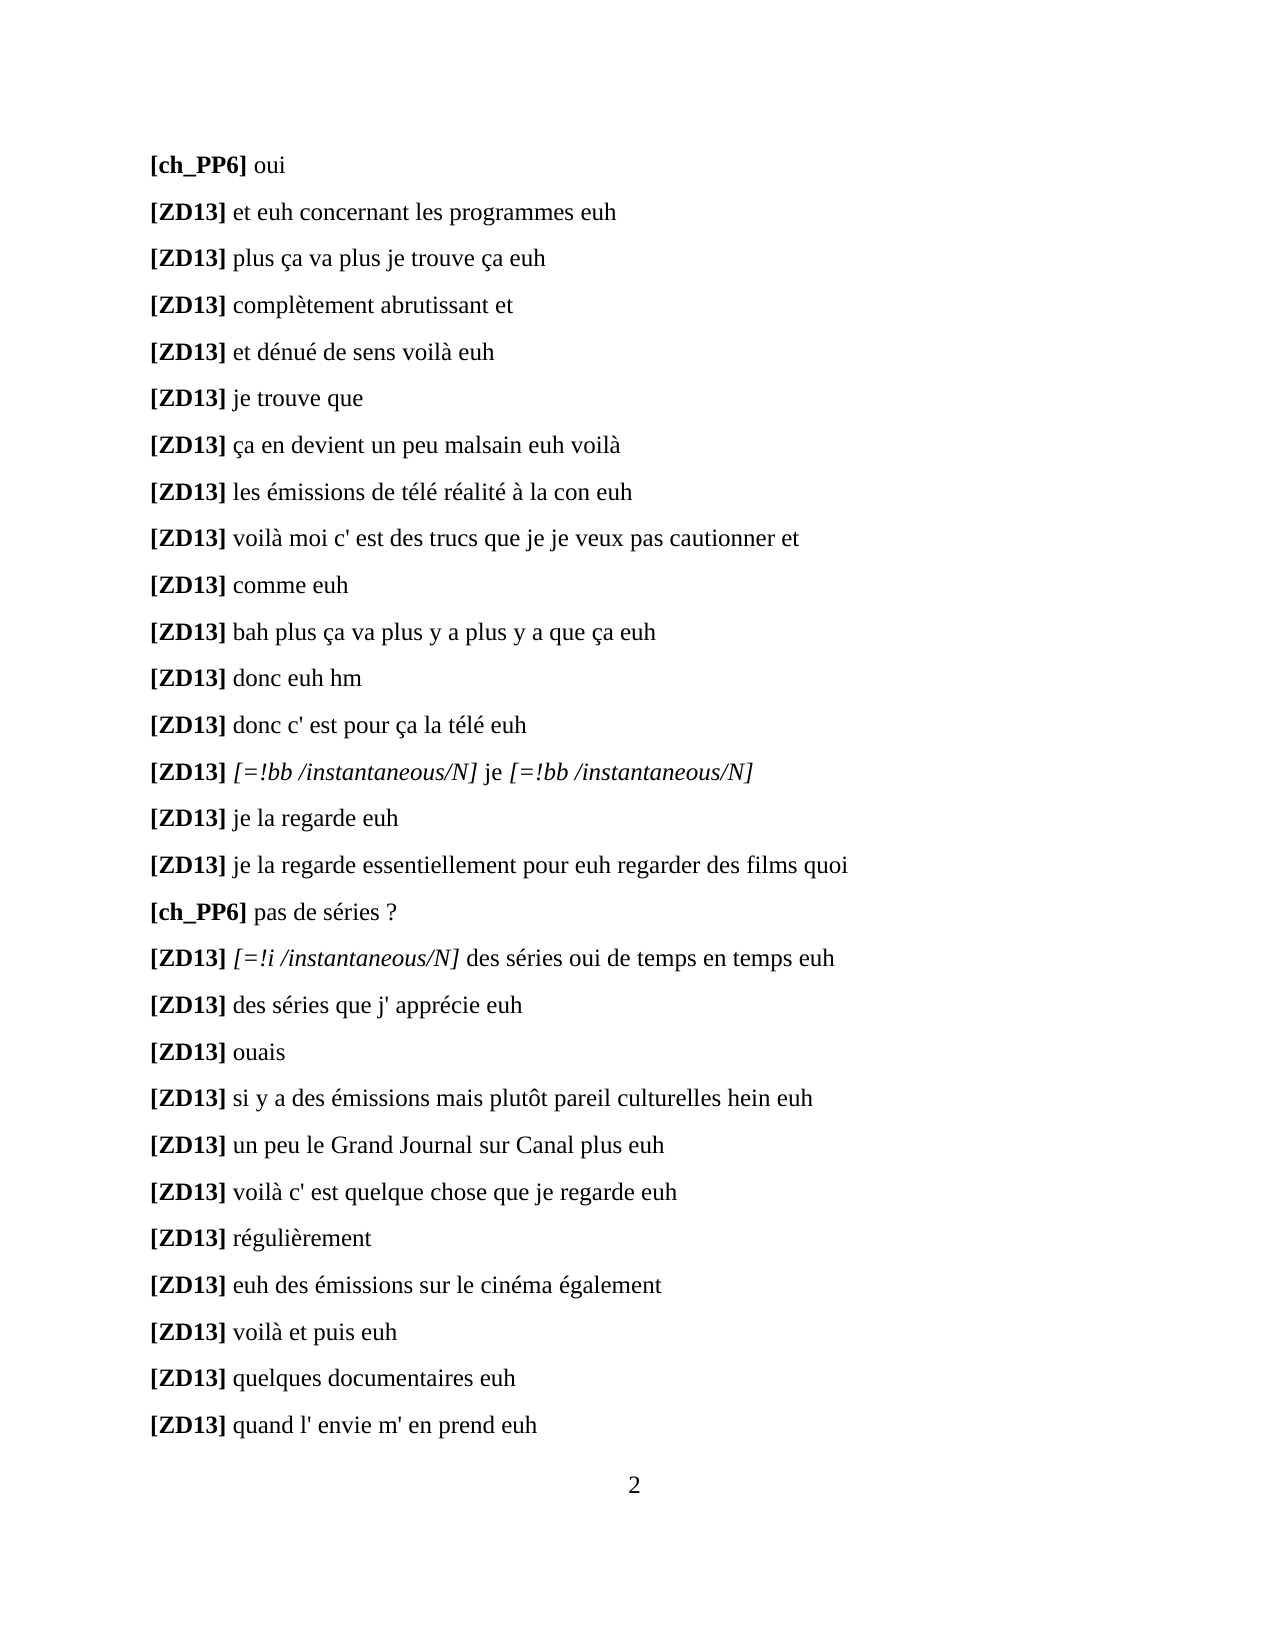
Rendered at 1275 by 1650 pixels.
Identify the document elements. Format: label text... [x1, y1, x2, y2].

text [ZD13] [=!i /instantaneous/N] des séries oui de temps en temps euh [150, 943, 1125, 972]
text [ZD13] je la regarde essentiellement pour euh regarder des films quoi [150, 850, 1125, 879]
text [ch_PP6] oui [150, 150, 1125, 179]
text [ZD13] voilà et puis euh [150, 1317, 1125, 1345]
text [ZD13] donc c' est pour ça la télé euh [150, 710, 1125, 739]
text [ZD13] euh des émissions sur le cinéma également [150, 1270, 1125, 1299]
text [ZD13] et euh concernant les programmes euh [150, 197, 1125, 225]
text [ZD13] voilà c' est quelque chose que je regarde euh [150, 1177, 1125, 1205]
text [ZD13] je la regarde euh [150, 803, 1125, 832]
text [ZD13] ça en devient un peu malsain euh voilà [150, 430, 1125, 459]
text [ZD13] régulièrement [150, 1223, 1125, 1252]
text [ZD13] quelques documentaires euh [150, 1363, 1125, 1392]
text [ZD13] plus ça va plus je trouve ça euh [150, 243, 1125, 272]
text [ZD13] donc euh hm [150, 663, 1125, 692]
text [ZD13] quand l' envie m' en prend euh [150, 1410, 1125, 1439]
text [ZD13] voilà moi c' est des trucs que je je veux pas cautionner et [150, 523, 1125, 552]
text [ZD13] ouais [150, 1037, 1125, 1065]
text [ZD13] si y a des émissions mais plutôt pareil culturelles hein euh [150, 1083, 1125, 1112]
text [ZD13] bah plus ça va plus y a plus y a que ça euh [150, 617, 1125, 645]
text [ZD13] un peu le Grand Journal sur Canal plus euh [150, 1130, 1125, 1159]
text [ZD13] les émissions de télé réalité à la con euh [150, 477, 1125, 505]
text [ZD13] complètement abrutissant et [150, 290, 1125, 319]
text [ZD13] [=!bb /instantaneous/N] je [=!bb /instantaneous/N] [150, 757, 1125, 785]
text [ZD13] je trouve que [150, 383, 1125, 412]
text [ZD13] et dénué de sens voilà euh [150, 337, 1125, 365]
text [ZD13] des séries que j' apprécie euh [150, 990, 1125, 1019]
text [ch_PP6] pas de séries ? [150, 897, 1125, 925]
text [ZD13] comme euh [150, 570, 1125, 599]
